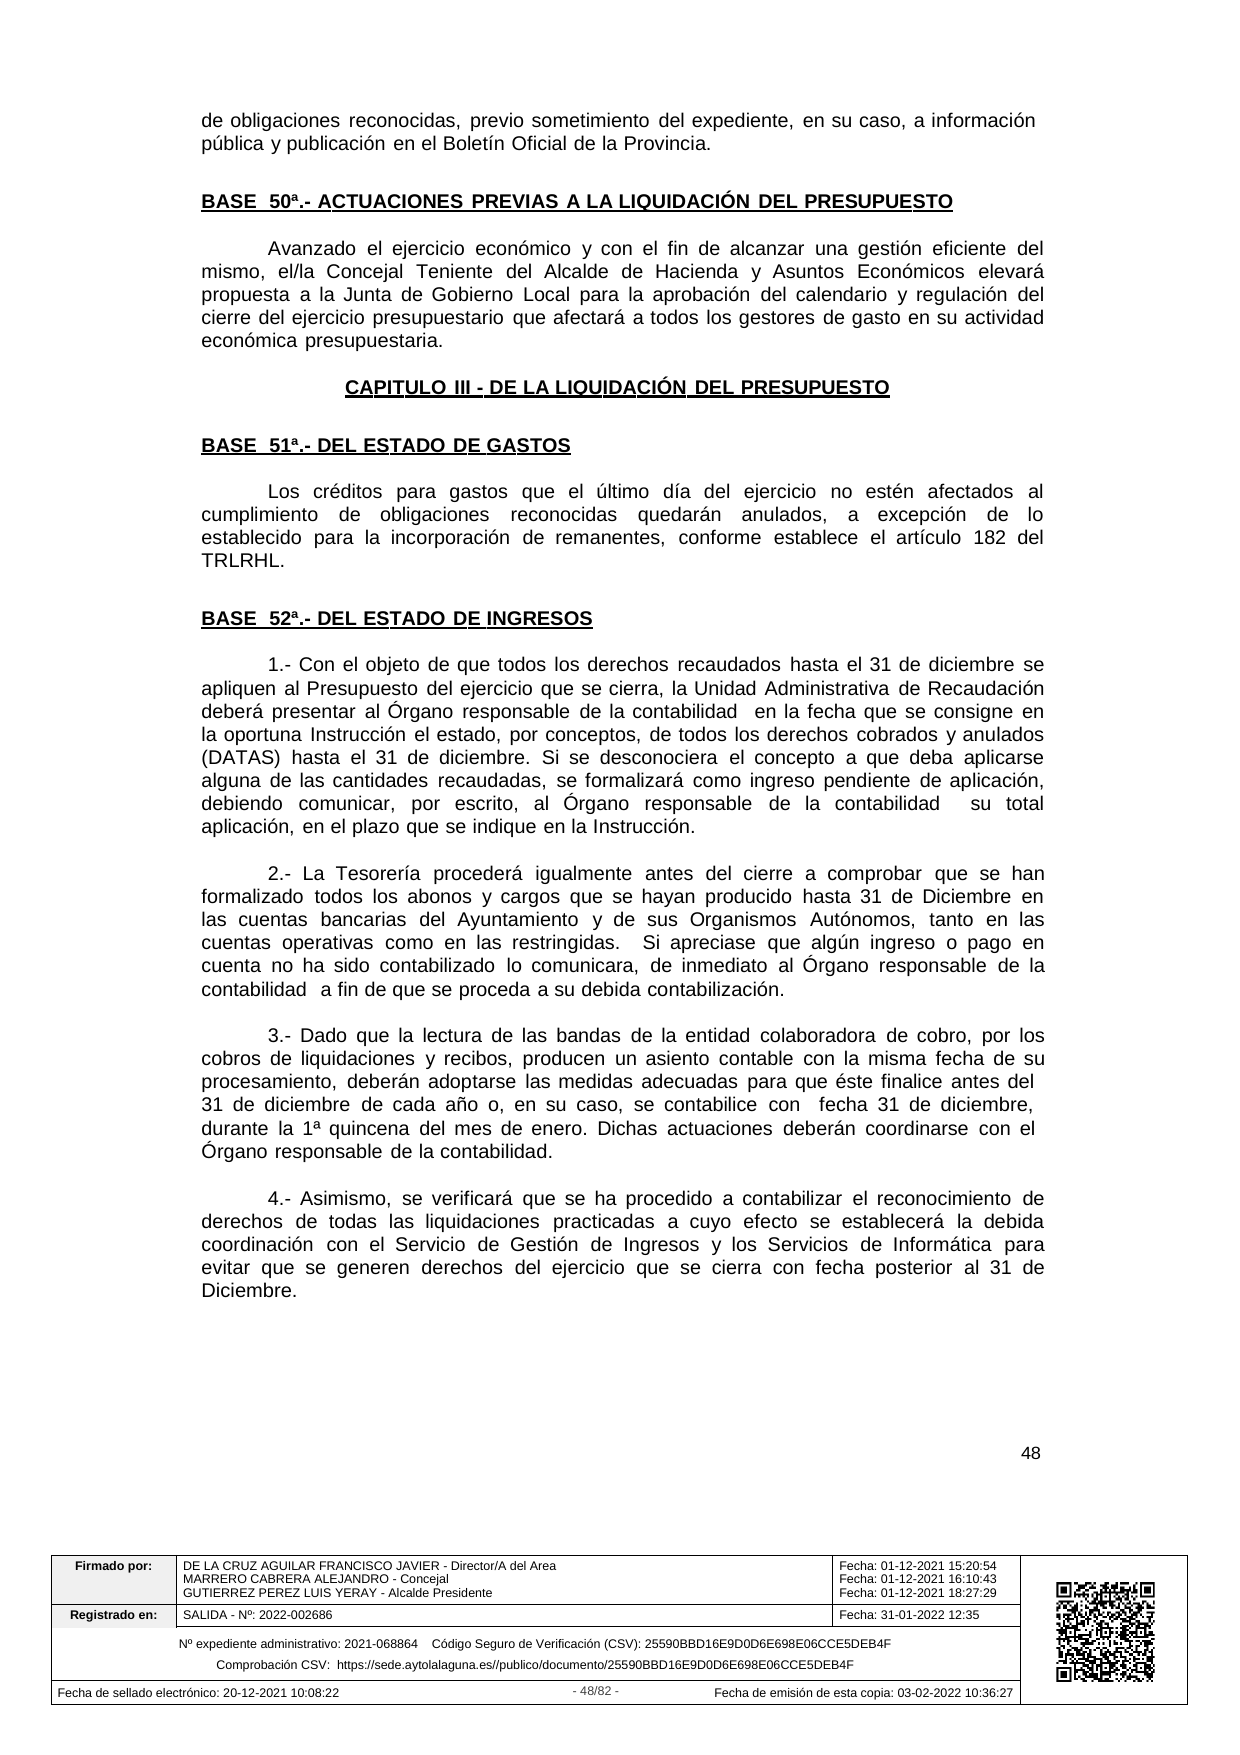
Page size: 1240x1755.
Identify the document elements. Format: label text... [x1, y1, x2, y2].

text 2.- La Tesorería procederá igualmente antes del cierre a comprobar que se han formalizado todos los abonos y cargos que se hayan producido hasta 31 de Diciembre en las cuentas bancarias del Ayuntamiento y de sus Organismos Autónomos, tanto en las cuentas operativas como en las restringidas. Si apreciase que algún ingreso o pago en cuenta no ha sido contabilizado lo comunicara, de inmediato al Órgano responsable de la contabilidad a fin de que se proceda a su debida contabilización. [201, 862, 1045, 1000]
table_cell Fecha: 31-01-2022 12:35 [833, 1605, 1020, 1626]
text Órgano responsable de la contabilidad. [201, 1140, 1200, 1163]
table_cell Nº expediente administrativo: 2021-068864 Código Seguro de Verificación (CSV): 25590BBD16E9D0D6E698E06CCE5DEB4F Comprobación CSV: https://sede.aytolalaguna.es//publico/documento/25590BBD16E9D0D6E698E06CCE5DEB4F [52, 1627, 1020, 1680]
text 1.- Con el objeto de que todos los derechos recaudados hasta el 31 de diciembre se apliquen al Presupuesto del ejercicio que se cierra, la Unidad Administrativa de Recaudación deberá presentar al Órgano responsable de la contabilidad en la fecha que se consigne en la oportuna Instrucción el estado, por conceptos, de todos los derechos cobrados y anulados (DATAS) hasta el 31 de diciembre. Si se desconociera el concepto a que deba aplicarse alguna de las cantidades recaudadas, se formalizará como ingreso pendiente de aplicación, debiendo comunicar, por escrito, al Órgano responsable de la contabilidad su total aplicación, en el plazo que se indique en la Instrucción. [201, 653, 1045, 838]
table_header [1021, 1556, 1187, 1704]
text de obligaciones reconocidas, previo sometimiento del expediente, en su caso, a información pública y publicación en el Boletín Oficial de la Provincia. [201, 109, 1045, 155]
table_header DE LA CRUZ AGUILAR FRANCISCO JAVIER - Director/A del Area MARRERO CABRERA ALEJANDRO - Concejal GUTIERREZ PEREZ LUIS YERAY - Alcalde Presidente [177, 1556, 832, 1604]
text 31 de diciembre de cada año o, en su caso, se contabilice con fecha 31 de diciembre, [201, 1093, 1200, 1116]
table_cell SALIDA - Nº: 2022-002686 [177, 1605, 832, 1626]
text durante la 1ª quincena del mes de enero. Dichas actuaciones deberán coordinarse con el [201, 1117, 1200, 1139]
table_cell Registrado en: [52, 1605, 176, 1626]
table_header Firmado por: [52, 1556, 176, 1604]
table_header Fecha: 01-12-2021 15:20:54 Fecha: 01-12-2021 16:10:43 Fecha: 01-12-2021 18:27:29 [833, 1556, 1020, 1604]
table_cell Fecha de sellado electrónico: 20-12-2021 10:08:22 - 48/82 - Fecha de emisión de esta copia: 03-02-2022 10:36:27 [52, 1681, 1020, 1704]
text 3.- Dado que la lectura de las bandas de la entidad colaboradora de cobro, por los cobros de liquidaciones y recibos, producen un asiento contable con la misma fecha de su procesamiento, deberán adoptarse las medidas adecuadas para que éste finalice antes del [201, 1024, 1045, 1093]
text BASE 50ª.- ACTUACIONES PREVIAS A LA LIQUIDACIÓN DEL PRESUPUESTO [201, 189, 1200, 212]
text 48 [42, 1442, 1041, 1463]
text BASE 51ª.- DEL ESTADO DE GASTOS [201, 433, 1200, 455]
text Los créditos para gastos que el último día del ejercicio no estén afectados al cumplimiento de obligaciones reconocidas quedarán anulados, a excepción de lo establecido para la incorporación de remanentes, conforme establece el artículo 182 del TRLRHL. [201, 480, 1045, 572]
text BASE 52ª.- DEL ESTADO DE INGRESOS [201, 607, 1200, 629]
text Avanzado el ejercicio económico y con el fin de alcanzar una gestión eficiente del mismo, el/la Concejal Teniente del Alcalde de Hacienda y Asuntos Económicos elevará propuesta a la Junta de Gobierno Local para la aprobación del calendario y regulación del cierre del ejercicio presupuestario que afectará a todos los gestores de gasto en su actividad económica presupuestaria. [201, 236, 1044, 352]
text CAPITULO III - DE LA LIQUIDACIÓN DEL PRESUPUESTO [345, 375, 1200, 398]
text 4.- Asimismo, se verificará que se ha procedido a contabilizar el reconocimiento de derechos de todas las liquidaciones practicadas a cuyo efecto se establecerá la debida coordinación con el Servicio de Gestión de Ingresos y los Servicios de Informática para evitar que se generen derechos del ejercicio que se cierra con fecha posterior al 31 de Diciembre. [201, 1187, 1045, 1302]
